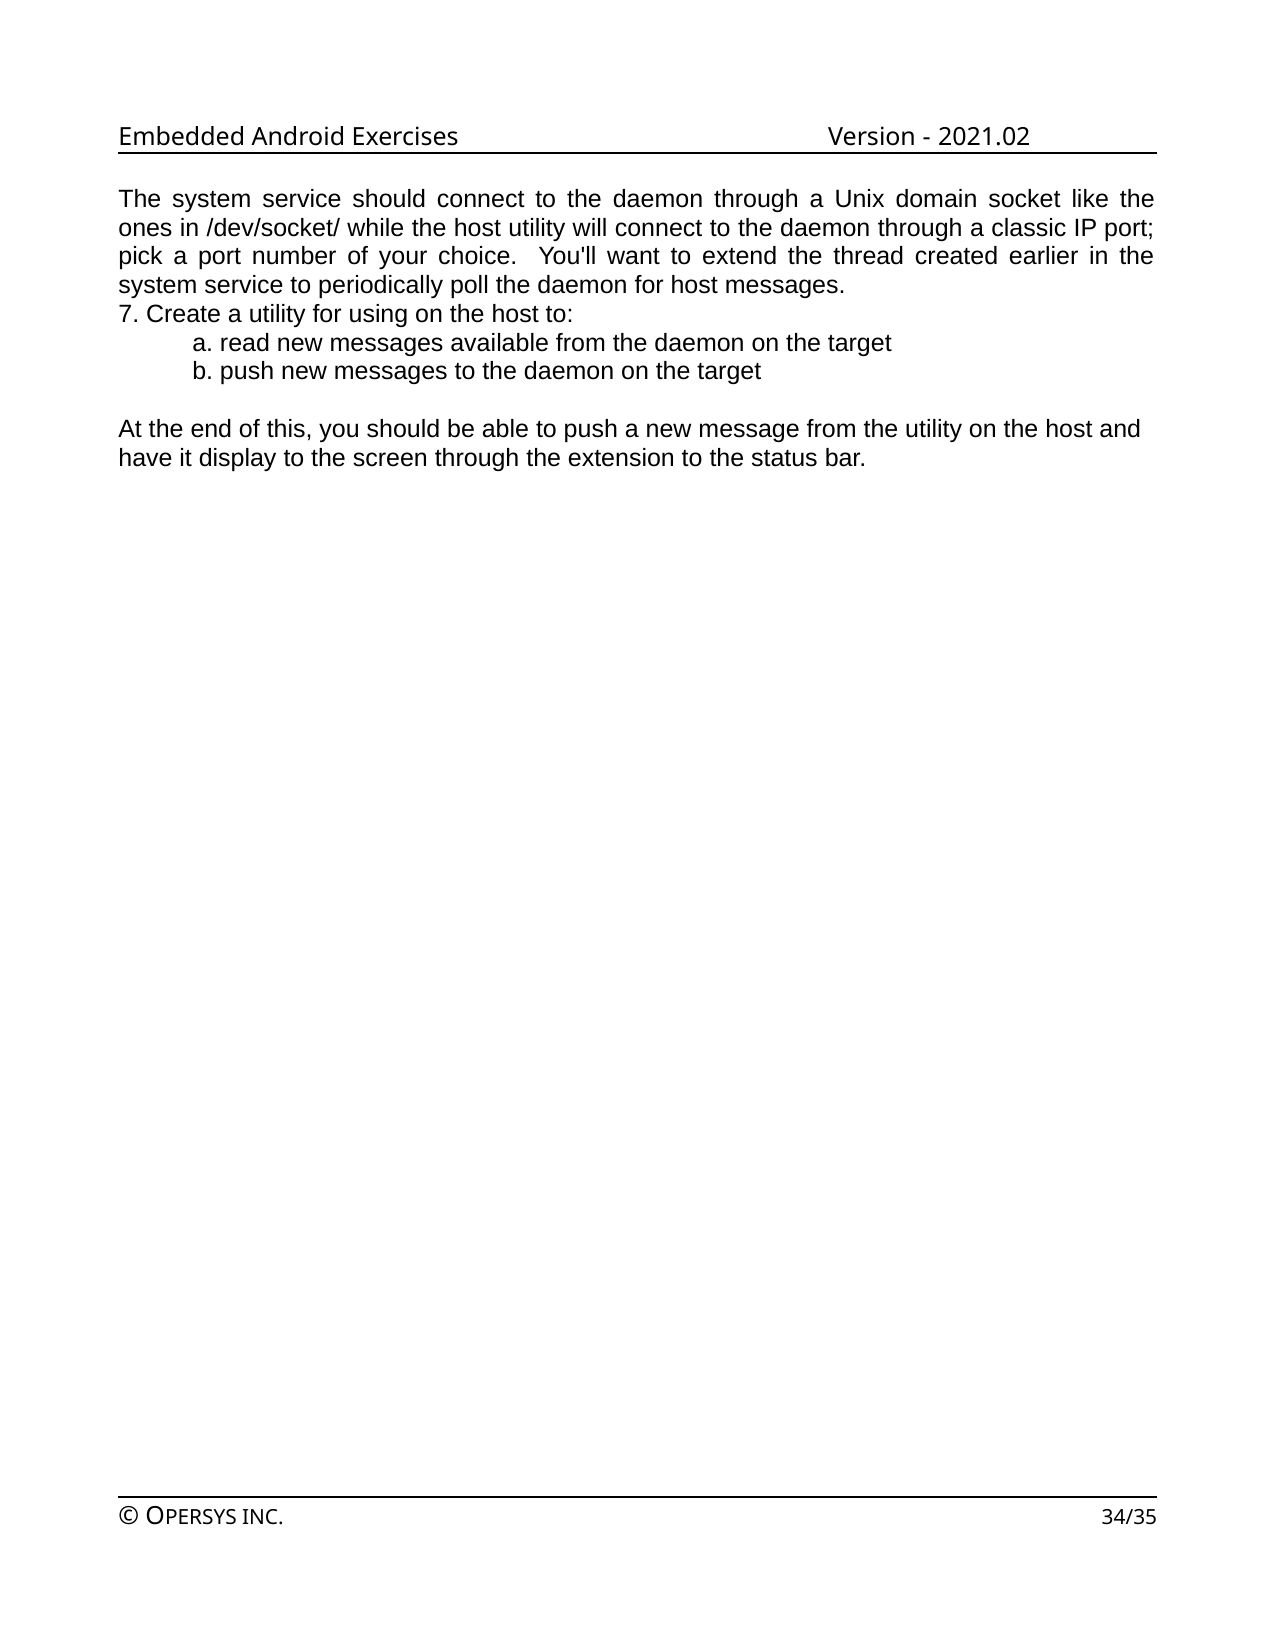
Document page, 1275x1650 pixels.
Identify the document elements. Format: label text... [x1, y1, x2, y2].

text At the end of this, you should be able to push a new message from the utility on the host and have it display to the screen through the extension to the status bar. [118, 414, 1157, 471]
text b. push new messages to the daemon on the target [192, 356, 1157, 385]
text The system service should connect to the daemon through a Unix domain socket like the ones in /dev/socket/ while the host utility will connect to the daemon through a classic IP port; pick a port number of your choice. You'll want to extend the thread created earlier in the system service to periodically poll the daemon for host messages. [118, 184, 1157, 299]
text a. read new messages available from the daemon on the target [192, 327, 1157, 356]
text 7. Create a utility for using on the host to: [118, 299, 1157, 327]
